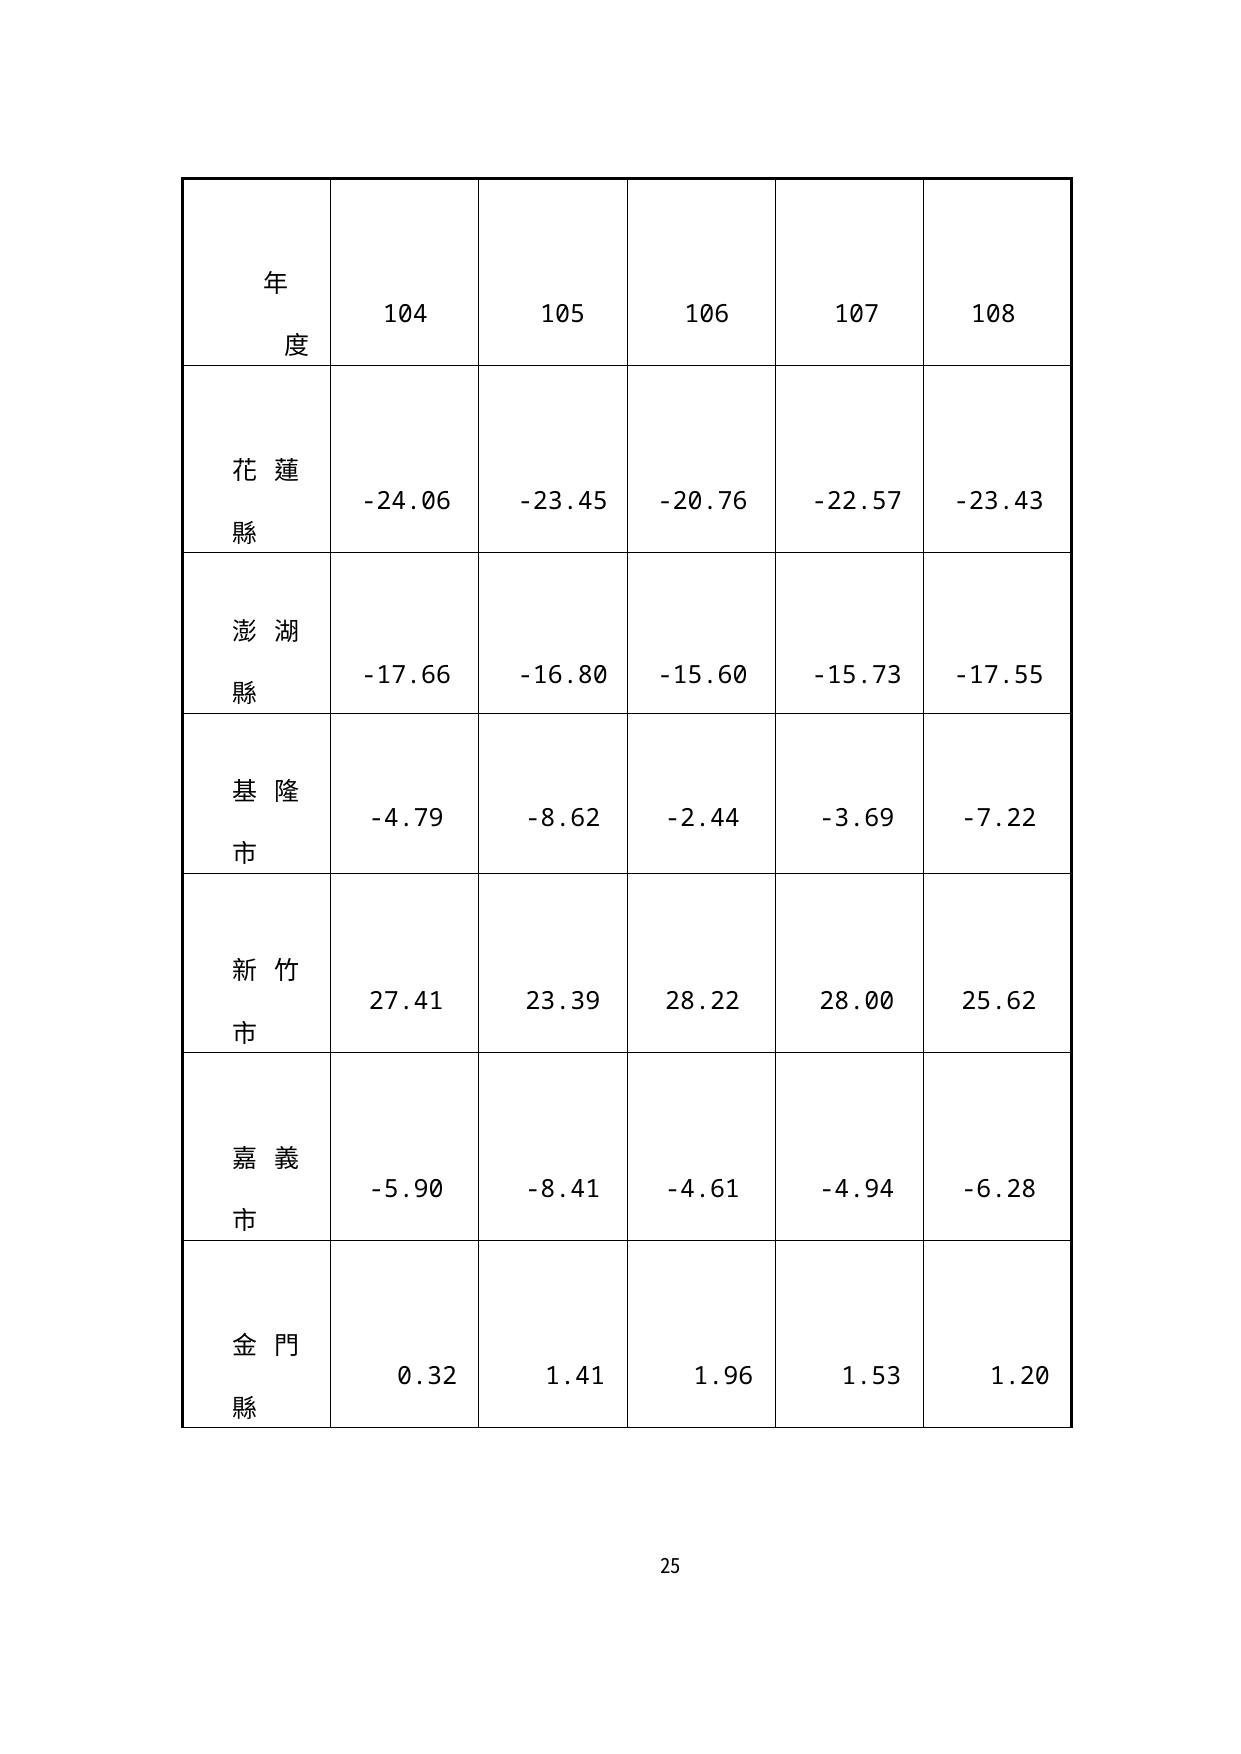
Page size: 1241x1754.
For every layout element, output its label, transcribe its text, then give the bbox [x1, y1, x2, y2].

table_header 107 [776, 180, 923, 365]
table_cell -4.94 [776, 1053, 923, 1240]
table_cell -17.55 [924, 553, 1070, 712]
table_cell 金門縣 [184, 1241, 330, 1427]
table_cell -7.22 [924, 714, 1070, 873]
table_cell 28.22 [628, 874, 775, 1052]
table_cell 1.96 [628, 1241, 775, 1427]
table_cell -23.43 [924, 366, 1070, 552]
table_header 108 [924, 180, 1070, 365]
table_cell 基隆市 [184, 714, 330, 873]
table_cell -23.45 [479, 366, 627, 552]
table_cell -16.80 [479, 553, 627, 712]
table_cell 25.62 [924, 874, 1070, 1052]
table_cell -6.28 [924, 1053, 1070, 1240]
table_cell 28.00 [776, 874, 923, 1052]
table_cell 27.41 [331, 874, 478, 1052]
table_cell 新竹市 [184, 874, 330, 1052]
table_cell 澎湖縣 [184, 553, 330, 712]
table_cell 花蓮縣 [184, 366, 330, 552]
table_header 104 [331, 180, 478, 365]
table_cell 1.41 [479, 1241, 627, 1427]
table_cell -15.60 [628, 553, 775, 712]
table_cell 1.20 [924, 1241, 1070, 1427]
table_cell -24.06 [331, 366, 478, 552]
table_cell -15.73 [776, 553, 923, 712]
table_cell 1.53 [776, 1241, 923, 1427]
table_cell -4.79 [331, 714, 478, 873]
table_header 105 [479, 180, 627, 365]
table_cell -2.44 [628, 714, 775, 873]
table_cell -3.69 [776, 714, 923, 873]
table_cell -8.62 [479, 714, 627, 873]
table_cell 嘉義市 [184, 1053, 330, 1240]
table_header 年 度 [184, 180, 330, 365]
table_cell -22.57 [776, 366, 923, 552]
table_cell -5.90 [331, 1053, 478, 1240]
table_cell 0.32 [331, 1241, 478, 1427]
table_cell -8.41 [479, 1053, 627, 1240]
table_cell -20.76 [628, 366, 775, 552]
table_cell -4.61 [628, 1053, 775, 1240]
table_header 106 [628, 180, 775, 365]
table_cell -17.66 [331, 553, 478, 712]
table_cell 23.39 [479, 874, 627, 1052]
